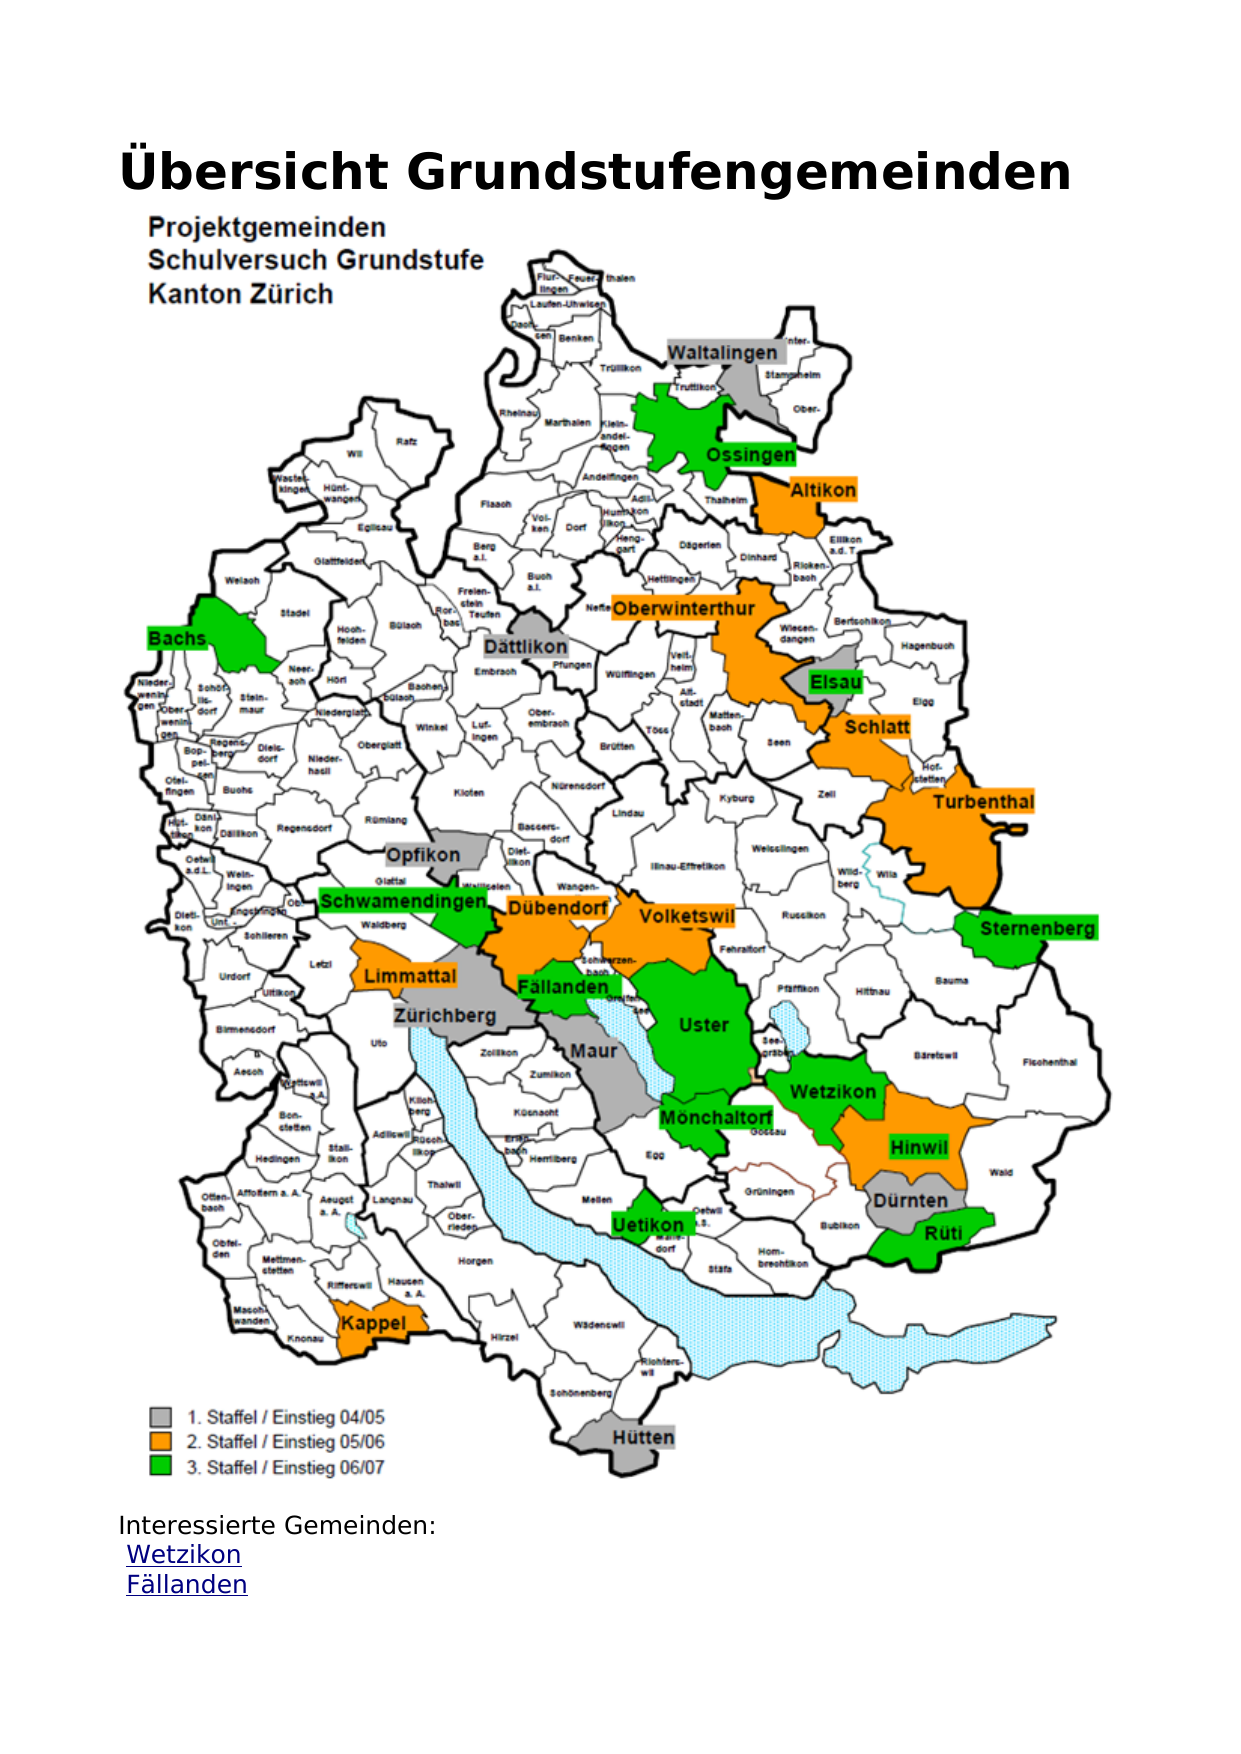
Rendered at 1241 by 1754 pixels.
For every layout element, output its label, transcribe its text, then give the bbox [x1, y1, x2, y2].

picture [118, 213, 1123, 1483]
subtitle Übersicht Grundstufengemeinden [118, 143, 1122, 201]
text Interessierte Gemeinden: Wetzikon Fällanden [118, 1483, 1122, 1599]
